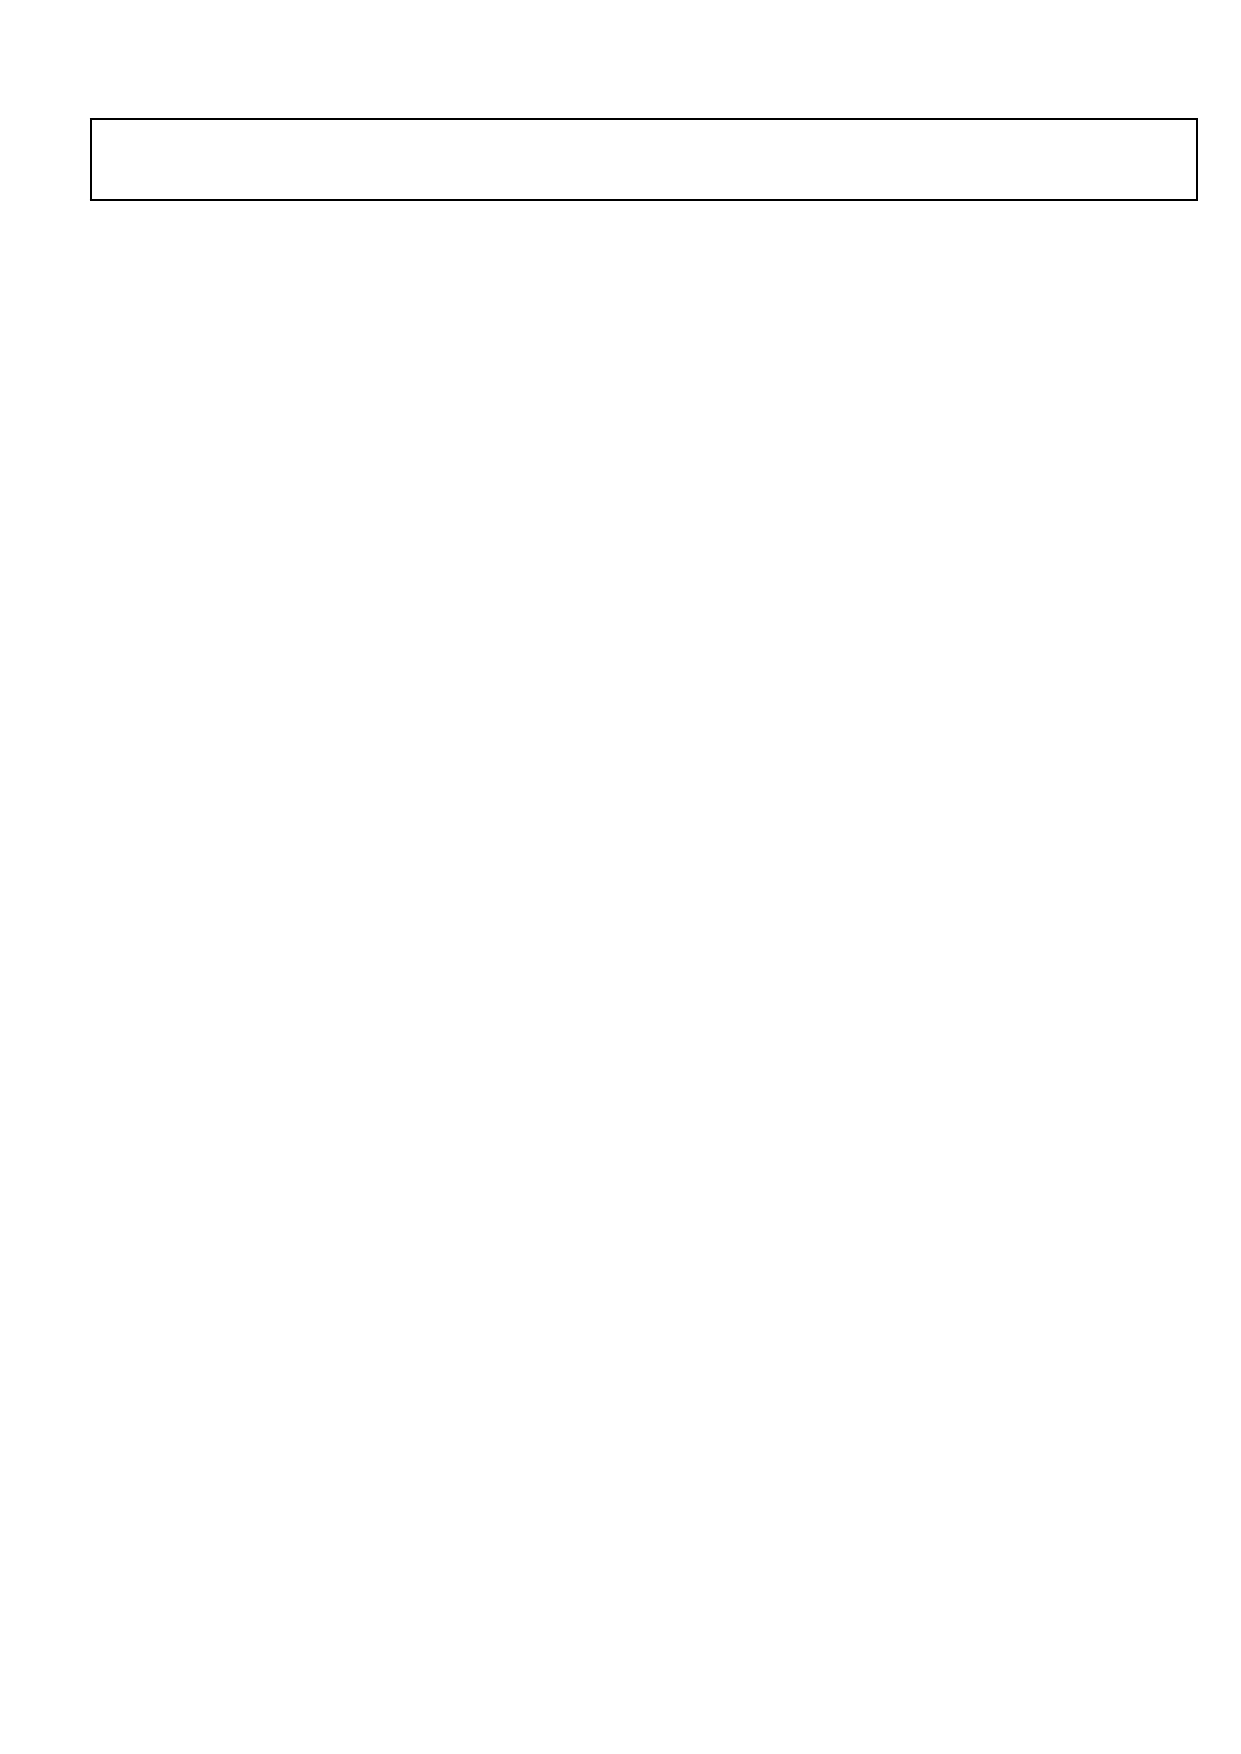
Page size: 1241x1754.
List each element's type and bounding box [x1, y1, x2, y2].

table_header [92, 120, 1196, 199]
